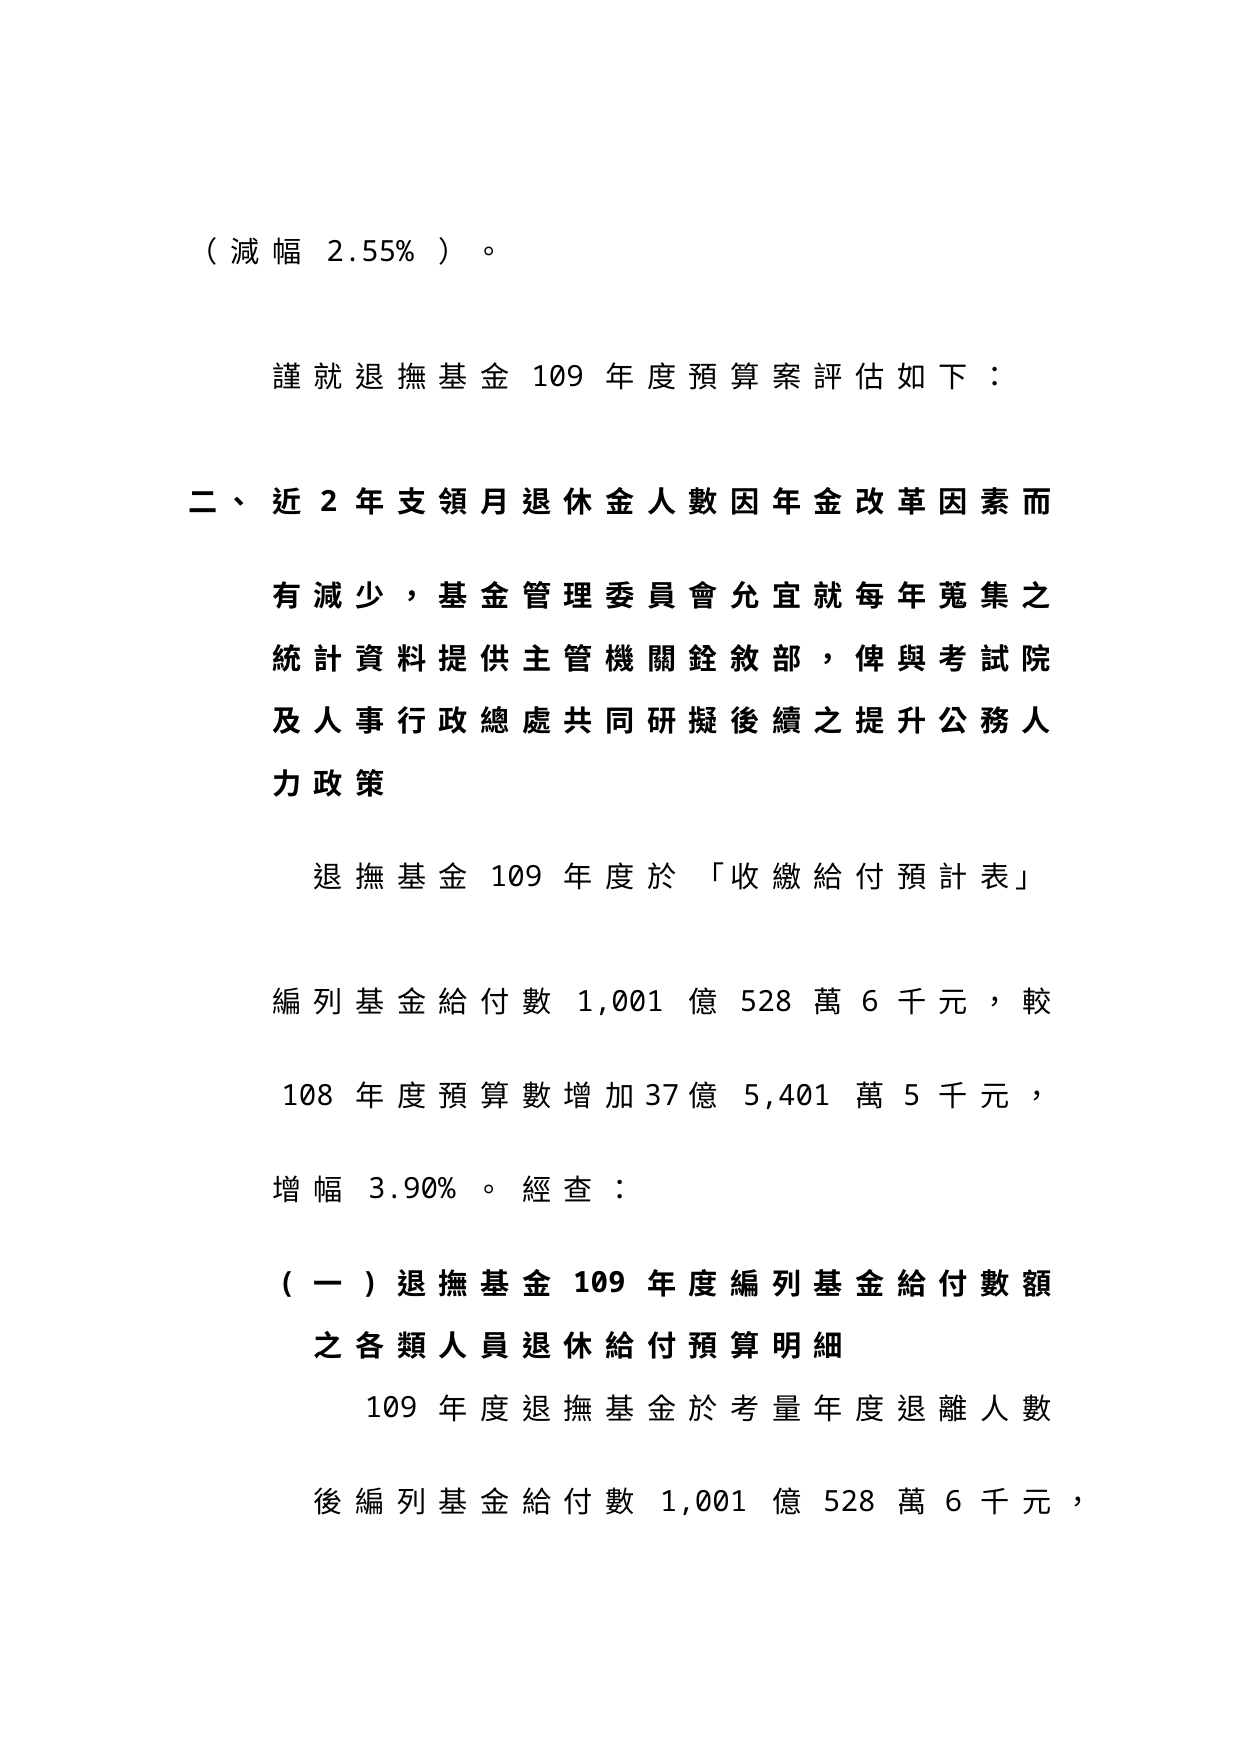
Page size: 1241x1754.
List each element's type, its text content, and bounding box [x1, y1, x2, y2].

text 109年度退撫基金於考量年度退離人數後編列基金給付數1,001億528萬6千元，作為辦理軍公(政)教各類人員之退休、撫卹給付及離職退費等所需之經費；分別為政務人員4,832萬6千元、公務人員479億5,260萬3千元、教育人員405億8,056萬元及軍職人員115億2,379萬7千元。 [271, 1365, 1057, 1552]
text 退撫基金109年度於「收繳給付預計表」編列基金給付數1,001億528萬6千元，較108年度預算數增加37億5,401萬5千元，增幅3.90%。經查： [241, 802, 1057, 1240]
text 公務人員退休撫卹基金（以下簡稱退撫基金）係依據公務人員退休資遣撫卹法第7條第1項、公立學校教職員退休資遣撫卹條例第 8 條第1項、陸海空軍軍官士官服役條例第29 條第1項及軍人撫卹條例第21條第1項等規定設置。基金設立目的旨在運用基金本息支應軍公教人員退休資遣撫卹給與，以提高軍公教人員退撫所得及改善政府財政負擔，保障退休人員及遺族生活。退撫基金109年度預算案編列總收入221億7,583萬5千元、總支出11億9,135萬2千元，收支相抵後本期賸餘209億8,448萬3千元，較108年度預算案賸餘減少5億4,874萬6千元（減幅2.55%）。 [182, 177, 1057, 302]
text (一)退撫基金109年度編列基金給付數額之各類人員退休給付預算明細 [241, 1240, 1057, 1365]
text 謹就退撫基金109年度預算案評估如下： [182, 302, 1057, 427]
text 二、近2年支領月退休金人數因年金改革因素而有減少，基金管理委員會允宜就每年蒐集之統計資料提供主管機關銓敘部，俾與考試院及人事行政總處共同研擬後續之提升公務人力政策 [182, 427, 1057, 802]
